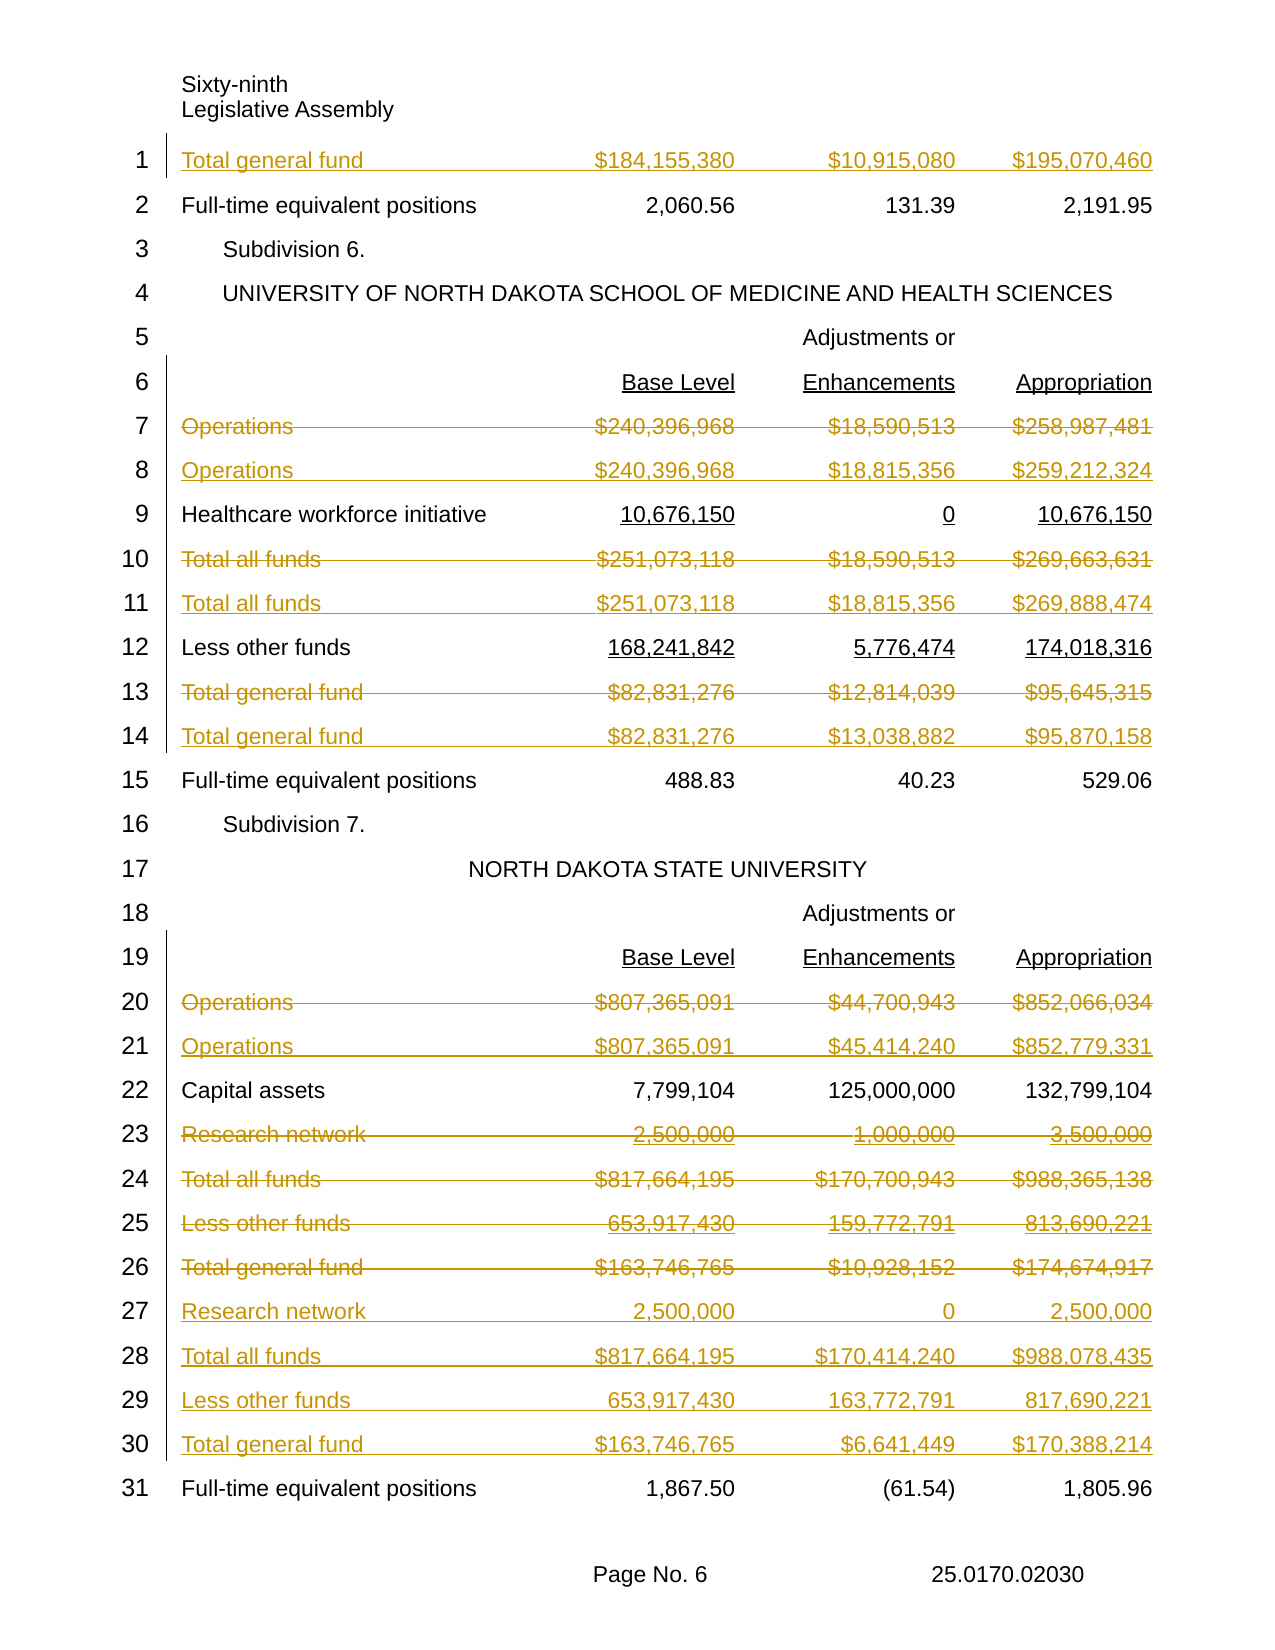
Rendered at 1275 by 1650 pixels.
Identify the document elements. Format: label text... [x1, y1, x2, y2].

text NORTH DAKOTA STATE UNIVERSITY [181, 842, 1154, 886]
text Subdivision 6. [181, 222, 1154, 266]
text Adjustments or Base Level Enhancements Appropriation Operations $967,725,670 $56,041,426 $1,023,767,096 Capital assets 4,411,566 124,500,000 128,911,566 Research network 2,500,000 0 2,500,000 Total all funds $974,637,236 $180,541,426 $1,155,178,662 Less other funds 790,481,856 169,626,346 960,108,202 Total general fund $184,155,380 $10,915,080 $195,070,460 Full‑time equivalent positions 2,060.56 131.39 2,191.95 [181, 133, 1154, 222]
text Adjustments or Base Level Enhancements Appropriation Operations $240,396,968 $18,815,356 $259,212,324 Healthcare workforce initiative 10,676,150 0 10,676,150 Total all funds $251,073,118 $18,815,356 $269,888,474 Less other funds 168,241,842 5,776,474 174,018,316 Total general fund $82,831,276 $13,038,882 $95,870,158 Full‑time equivalent positions 488.83 40.23 529.06 [181, 310, 1154, 797]
text Subdivision 7. [181, 797, 1154, 842]
text UNIVERSITY OF NORTH DAKOTA SCHOOL OF MEDICINE AND HEALTH SCIENCES [181, 266, 1154, 310]
text Adjustments or Base Level Enhancements Appropriation Operations $807,365,091 $45,414,240 $852,779,331 Capital assets 7,799,104 125,000,000 132,799,104 Research network 2,500,000 0 2,500,000 Total all funds $817,664,195 $170,414,240 $988,078,435 Less other funds 653,917,430 163,772,791 817,690,221 Total general fund $163,746,765 $6,641,449 $170,388,214 Full‑time equivalent positions 1,867.50 (61.54) 1,805.96 [181, 886, 1154, 1506]
